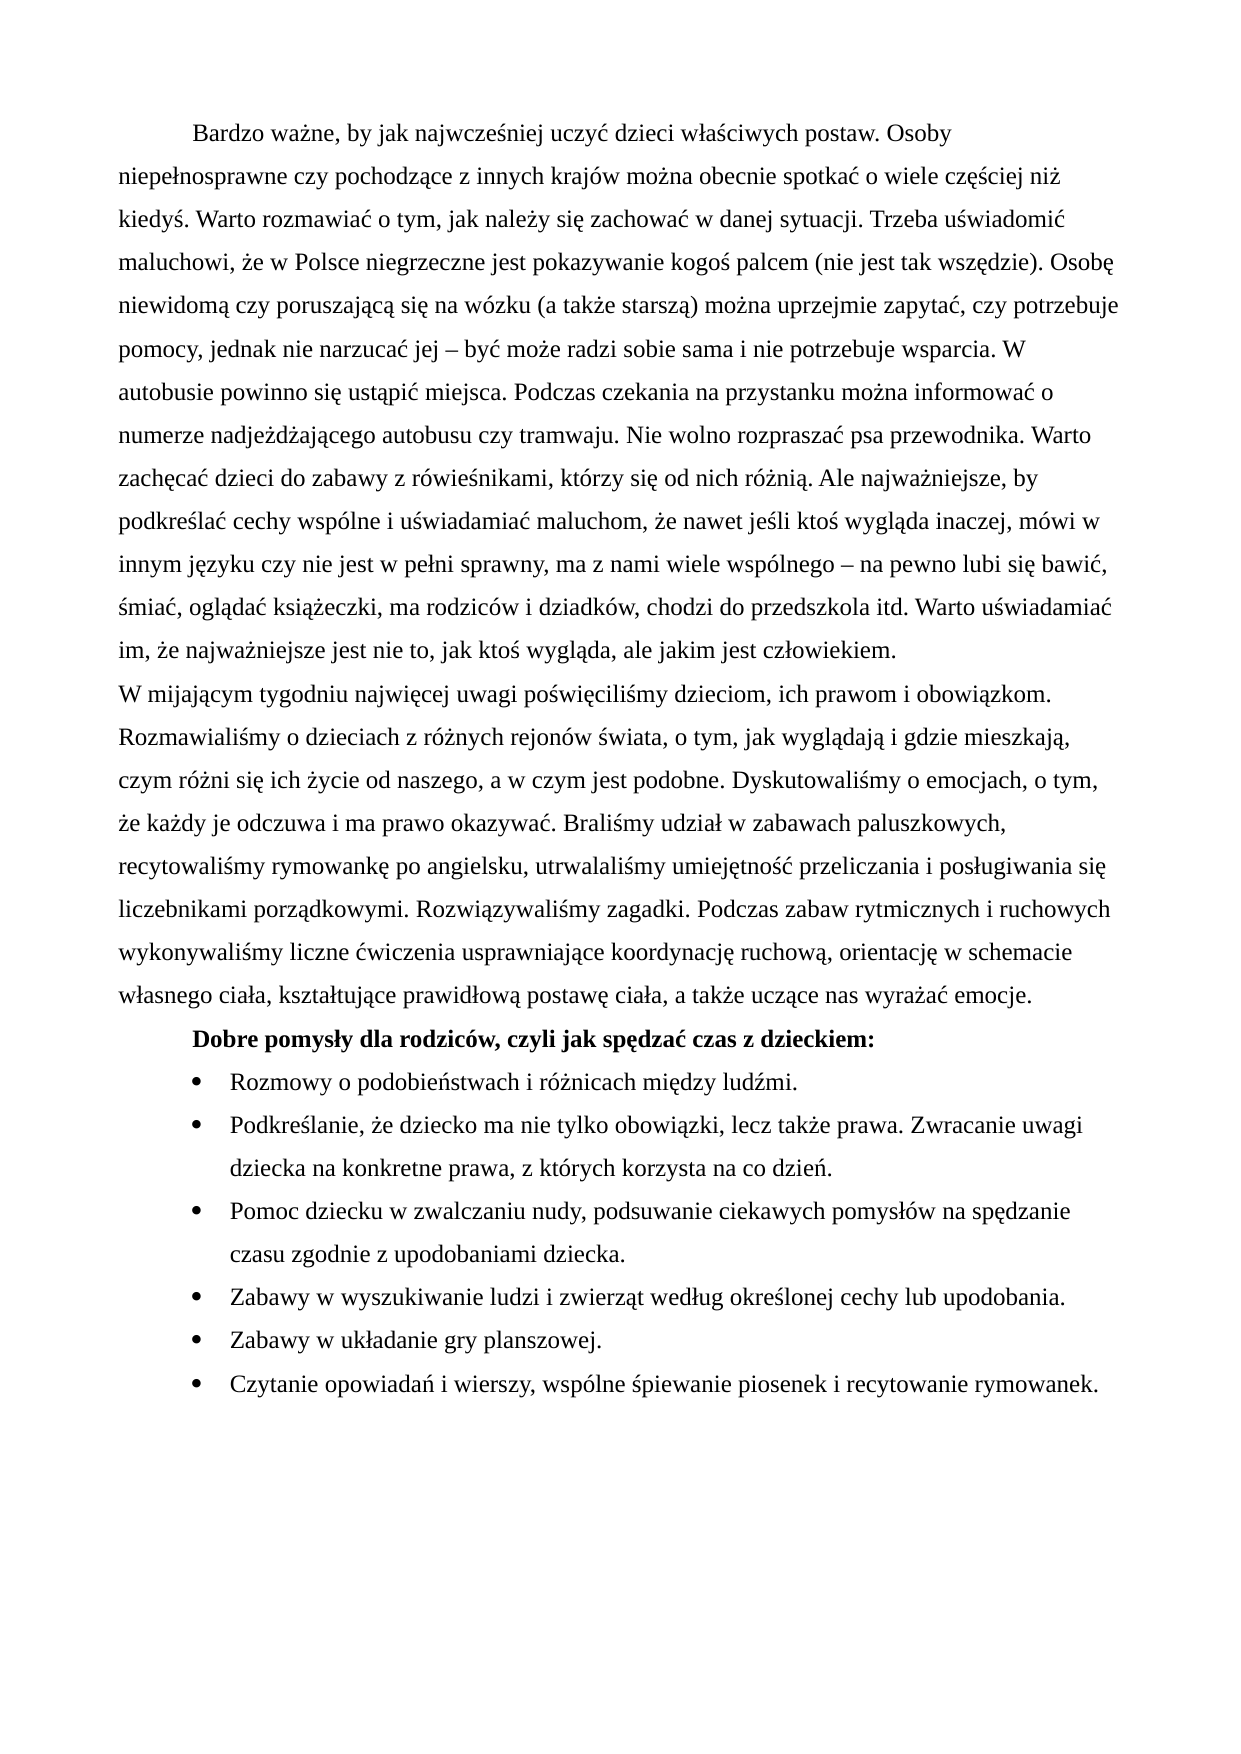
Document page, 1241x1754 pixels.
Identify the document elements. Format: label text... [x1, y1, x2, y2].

list Czytanie opowiadań i wierszy, wspólne śpiewanie piosenek i recytowanie rymowanek. [192, 1369, 1122, 1397]
list Zabawy w wyszukiwanie ludzi i zwierząt według określonej cechy lub upodobania. [192, 1282, 1122, 1311]
list Rozmowy o podobieństwach i różnicach między ludźmi. [192, 1067, 1122, 1096]
list Pomoc dziecku w zwalczaniu nudy, podsuwanie ciekawych pomysłów na spędzanie czasu zgodnie z upodobaniami dziecka. [192, 1196, 1122, 1268]
list Zabawy w układanie gry planszowej. [192, 1326, 1122, 1354]
list Podkreślanie, że dziecko ma nie tylko obowiązki, lecz także prawa. Zwracanie uwagi dziecka na konkretne prawa, z których korzysta na co dzień. [192, 1110, 1122, 1182]
text Dobre pomysły dla rodziców, czyli jak spędzać czas z dzieckiem: [118, 1024, 1122, 1052]
text W mijającym tygodniu najwięcej uwagi poświęciliśmy dzieciom, ich prawom i obowiązkom. Rozmawialiśmy o dzieciach z różnych rejonów świata, o tym, jak wyglądają i gdzie mieszkają, czym różni się ich życie od naszego, a w czym jest podobne. Dyskutowaliśmy o emocjach, o tym, że każdy je odczuwa i ma prawo okazywać. Braliśmy udział w zabawach paluszkowych, recytowaliśmy rymowankę po angielsku, utrwalaliśmy umiejętność przeliczania i posługiwania się liczebnikami porządkowymi. Rozwiązywaliśmy zagadki. Podczas zabaw rytmicznych i ruchowych wykonywaliśmy liczne ćwiczenia usprawniające koordynację ruchową, orientację w schemacie własnego ciała, kształtujące prawidłową postawę ciała, a także uczące nas wyrażać emocje. [118, 679, 1122, 1009]
text Bardzo ważne, by jak najwcześniej uczyć dzieci właściwych postaw. Osoby niepełnosprawne czy pochodzące z innych krajów można obecnie spotkać o wiele częściej niż kiedyś. Warto rozmawiać o tym, jak należy się zachować w danej sytuacji. Trzeba uświadomić maluchowi, że w Polsce niegrzeczne jest pokazywanie kogoś palcem (nie jest tak wszędzie). Osobę niewidomą czy poruszającą się na wózku (a także starszą) można uprzejmie zapytać, czy potrzebuje pomocy, jednak nie narzucać jej – być może radzi sobie sama i nie potrzebuje wsparcia. W autobusie powinno się ustąpić miejsca. Podczas czekania na przystanku można informować o numerze nadjeżdżającego autobusu czy tramwaju. Nie wolno rozpraszać psa przewodnika. Warto zachęcać dzieci do zabawy z rówieśnikami, którzy się od nich różnią. Ale najważniejsze, by podkreślać cechy wspólne i uświadamiać maluchom, że nawet jeśli ktoś wygląda inaczej, mówi w innym języku czy nie jest w pełni sprawny, ma z nami wiele wspólnego – na pewno lubi się bawić, śmiać, oglądać książeczki, ma rodziców i dziadków, chodzi do przedszkola itd. Warto uświadamiać im, że najważniejsze jest nie to, jak ktoś wygląda, ale jakim jest człowiekiem. [118, 118, 1122, 664]
